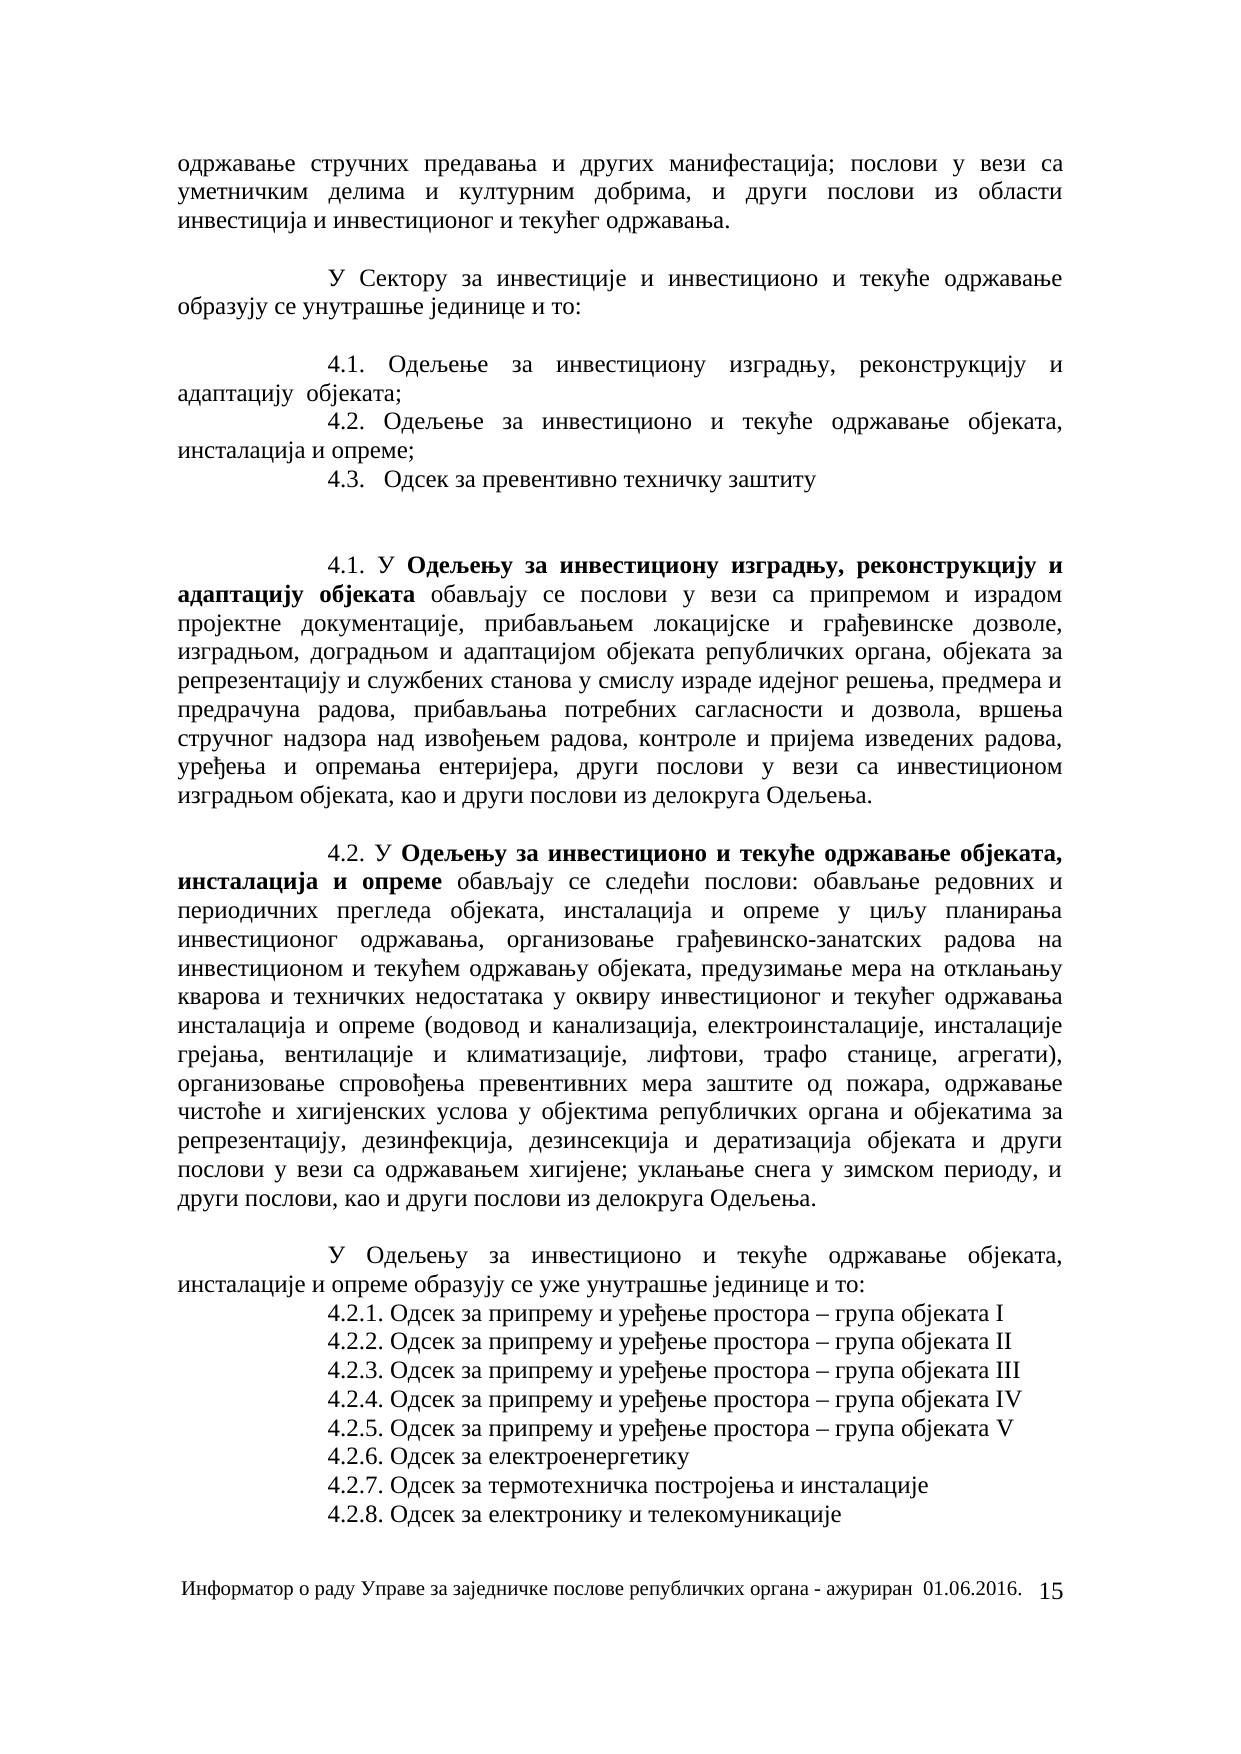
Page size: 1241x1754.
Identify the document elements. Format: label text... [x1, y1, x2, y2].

text 4.2.4. Одсек за припрему и уређење простора – група објеката IV [177, 1384, 1063, 1413]
text 4.2.1. Одсек за припрему и уређење простора – група објеката I [177, 1298, 1063, 1326]
text 4.2.7. Одсек за термотехничка постројења и инсталације [177, 1470, 1063, 1499]
text 4.2.5. Одсек за припрему и уређење простора – група објеката V [177, 1413, 1063, 1441]
text 4.2.8. Одсек за електронику и телекомуникације [177, 1499, 1063, 1528]
text одржавање стручних предавања и других манифестација; послови у вези са уметничким делима и културним добрима, и други послови из области инвестиција и инвестиционог и текућег одржавања. [177, 148, 1063, 234]
text У Одељењу за инвестиционо и текуће одржавање објеката, инсталације и опреме образују се уже унутрашње јединице и то: [177, 1240, 1063, 1298]
text 4.2.3. Одсек за припрему и уређење простора – група објеката III [177, 1355, 1063, 1384]
text 4.1. У Одељењу за инвестициону изградњу, реконструкцију и адаптацију објеката обављају се послови у вези са припремом и израдом пројектне документације, прибављањем локацијске и грађевинске дозволе, изградњом, доградњом и адаптацијом објеката републичких органа, објеката за репрезентацију и службених станова у смислу израде идејног решења, предмера и предрачуна радова, прибављања потребних сагласности и дозвола, вршења стручног надзора над извођењем радова, контроле и пријема изведених радова, уређења и опремања ентеријера, други послови у вези са инвестиционом изградњом објеката, као и други послови из делокруга Одељења. [177, 550, 1063, 809]
text 4.2. Одељење за инвестиционо и текуће одржавање објеката, инсталација и опреме; [177, 406, 1063, 464]
text 4.1. Одељење за инвестициону изградњу, реконструкцију и адаптацију објекaта; [177, 349, 1063, 406]
text У Сектору за инвестиције и инвестиционо и текуће одржавање образују се унутрашње јединице и то: [177, 263, 1063, 320]
text 4.2.6. Одсек за електроенергетику [177, 1441, 1063, 1470]
text 4.3. Одсек за превентивно техничку заштиту [290, 464, 1063, 493]
text 4.2. У Одељењу за инвестиционо и текуће одржавање објеката, инсталација и опреме обављају се следећи послови: обављање редовних и периодичних прегледа објеката, инсталација и опреме у циљу планирања инвестиционог одржавања, организовање грађевинско-занатских радова на инвестиционом и текућем одржавању објеката, предузимање мера на отклањању кварова и техничких недостатака у оквиру инвестиционог и текућег одржавања инсталација и опреме (водовод и канализација, електроинсталације, инсталације грејања, вентилације и климатизације, лифтови, трафо станице, агрегати), организовање спровођења превентивних мера заштите од пожара, одржавање чистоће и хигијенских услова у објектима републичких органа и објекатима за репрезентацију, дезинфекција, дезинсекција и дератизација објеката и други послови у вези са одржавањем хигијене; уклањање снега у зимском периоду, и други послови, као и други послови из делокруга Одељења. [177, 838, 1063, 1211]
text 4.2.2. Одсек за припрему и уређење простора – група објеката II [177, 1326, 1063, 1355]
